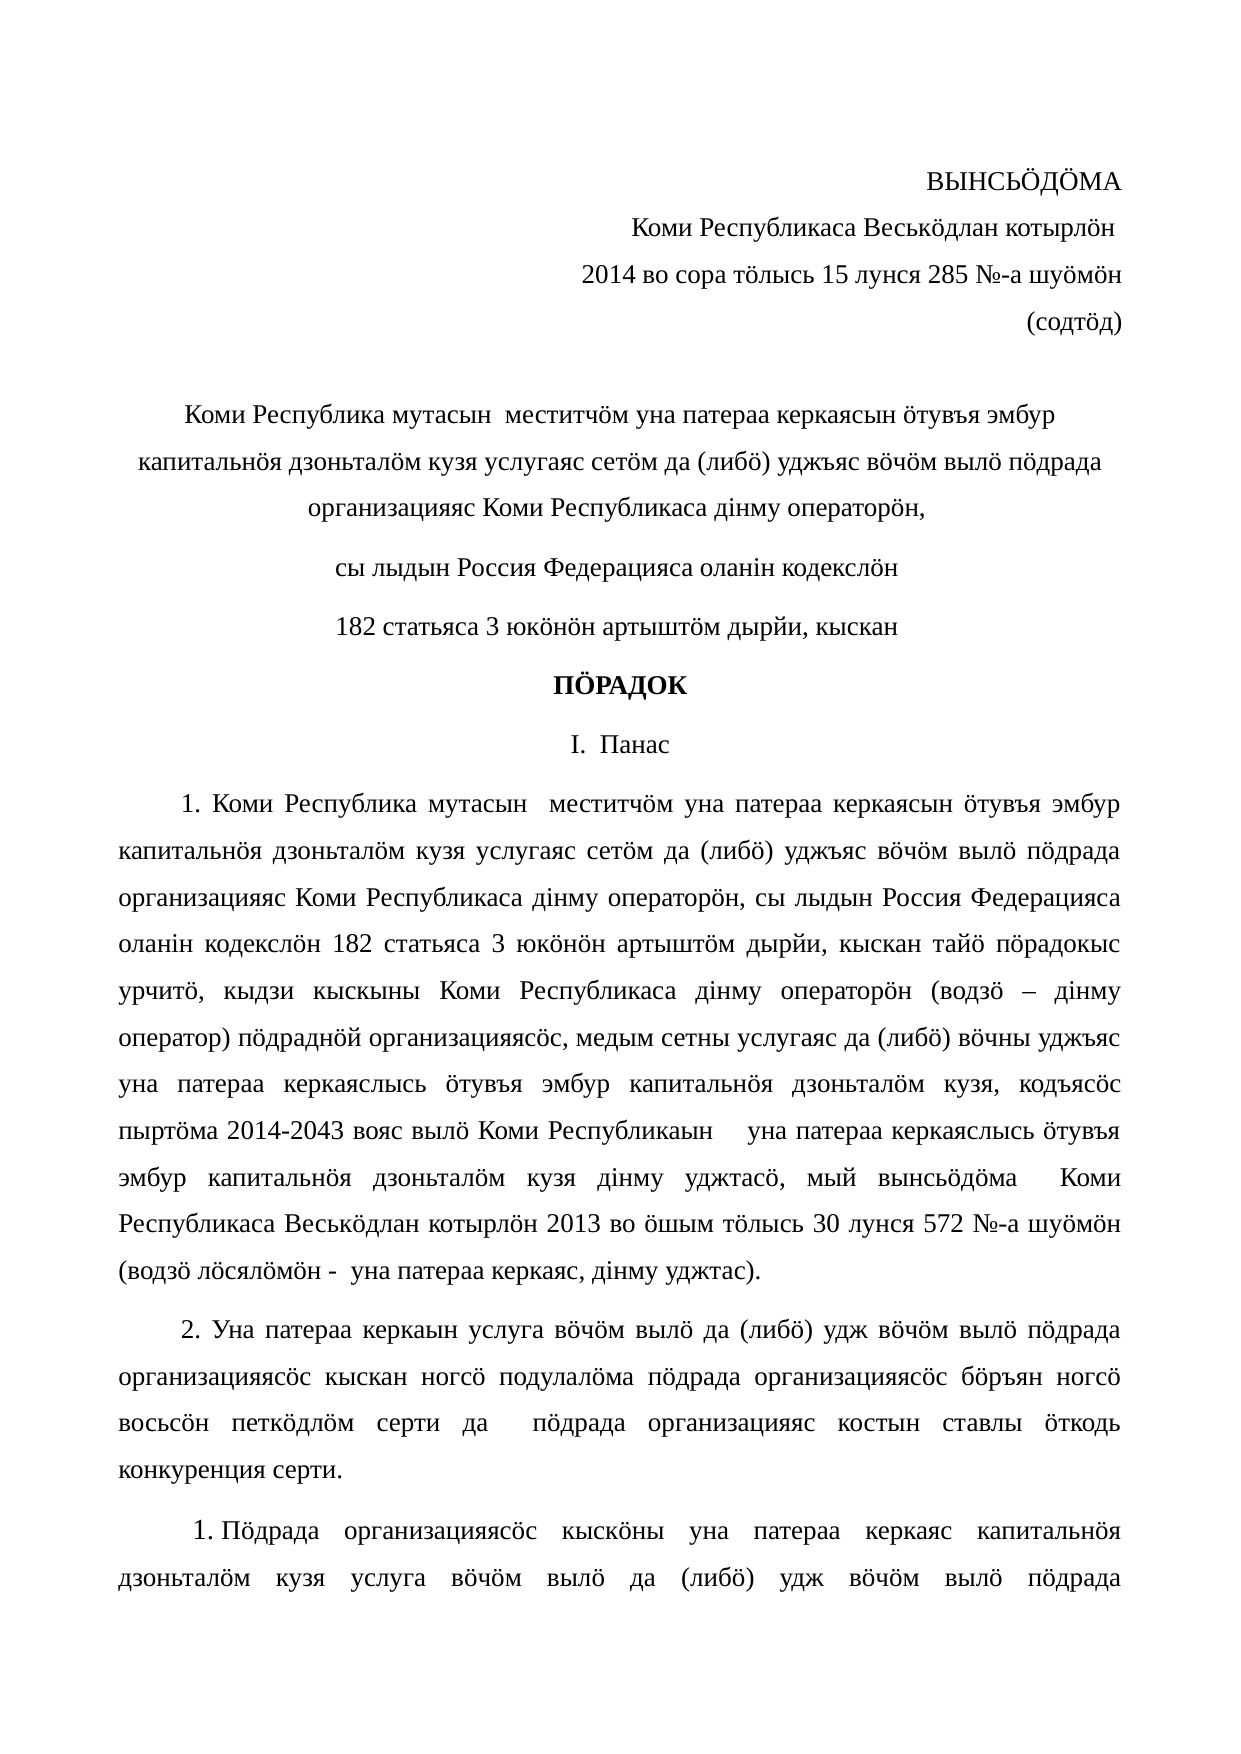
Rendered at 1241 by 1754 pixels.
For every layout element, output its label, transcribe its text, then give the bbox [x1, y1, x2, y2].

text 182 статьяса 3 юкӧнӧн артыштӧм дырйи, кыскан [118, 610, 1122, 641]
text (содтӧд) [118, 305, 1122, 336]
list Пӧдрада организацияясӧс кыскӧны уна патераа керкаяс капитальнӧя дзоньталӧм кузя услуга вӧчӧм вылӧ да (либӧ) удж вӧчӧм вылӧ пӧдрада [118, 1512, 1122, 1592]
text Коми Республикаса Веськӧдлан котырлӧн [118, 211, 1122, 243]
text 1. Коми Республика мутасын меститчӧм уна патераа керкаясын ӧтувъя эмбур капитальнӧя дзоньталӧм кузя услугаяс сетӧм да (либӧ) уджъяс вӧчӧм вылӧ пӧдрада организацияяс Коми Республикаса дінму операторӧн, сы лыдын Россия Федерацияса оланін кодекслӧн 182 статьяса 3 юкӧнӧн артыштӧм дырйи, кыскан тайӧ пӧрадокыс урчитӧ, кыдзи кыскыны Коми Республикаса дінму операторӧн (водзӧ – дінму оператор) пӧдраднӧй организацияясӧс, медым сетны услугаяс да (либӧ) вӧчны уджъяс уна патераа керкаяслысь ӧтувъя эмбур капитальнӧя дзоньталӧм кузя, кодъясӧс пыртӧма 2014-2043 вояс вылӧ Коми Республикаын уна патераа керкаяслысь ӧтувъя эмбур капитальнӧя дзоньталӧм кузя дінму уджтасӧ, мый вынсьӧдӧма Коми Республикаса Веськӧдлан котырлӧн 2013 во ӧшым тӧлысь 30 лунся 572 №-а шуӧмӧн (водзӧ лӧсялӧмӧн - уна патераа керкаяс, дінму уджтас). [118, 787, 1122, 1285]
text 2. Уна патераа керкаын услуга вӧчӧм вылӧ да (либӧ) удж вӧчӧм вылӧ пӧдрада организацияясӧс кыскан ногсӧ подулалӧма пӧдрада организацияясӧс бӧръян ногсӧ восьсӧн петкӧдлӧм серти да пӧдрада организацияяс костын ставлы ӧткодь конкуренция серти. [118, 1313, 1122, 1484]
text І. Панас [118, 728, 1122, 759]
text ВЫНСЬӦДӦМА [118, 165, 1122, 196]
text 2014 во сора тӧлысь 15 лунся 285 №-а шуӧмӧн [118, 258, 1122, 289]
text ПӦРАДОК [118, 669, 1122, 700]
text сы лыдын Россия Федерацияса оланін кодекслӧн [118, 551, 1122, 582]
text Коми Республика мутасын меститчӧм уна патераа керкаясын ӧтувъя эмбур капитальнӧя дзоньталӧм кузя услугаяс сетӧм да (либӧ) уджъяс вӧчӧм вылӧ пӧдрада организацияяс Коми Республикаса дінму операторӧн, [118, 398, 1122, 523]
